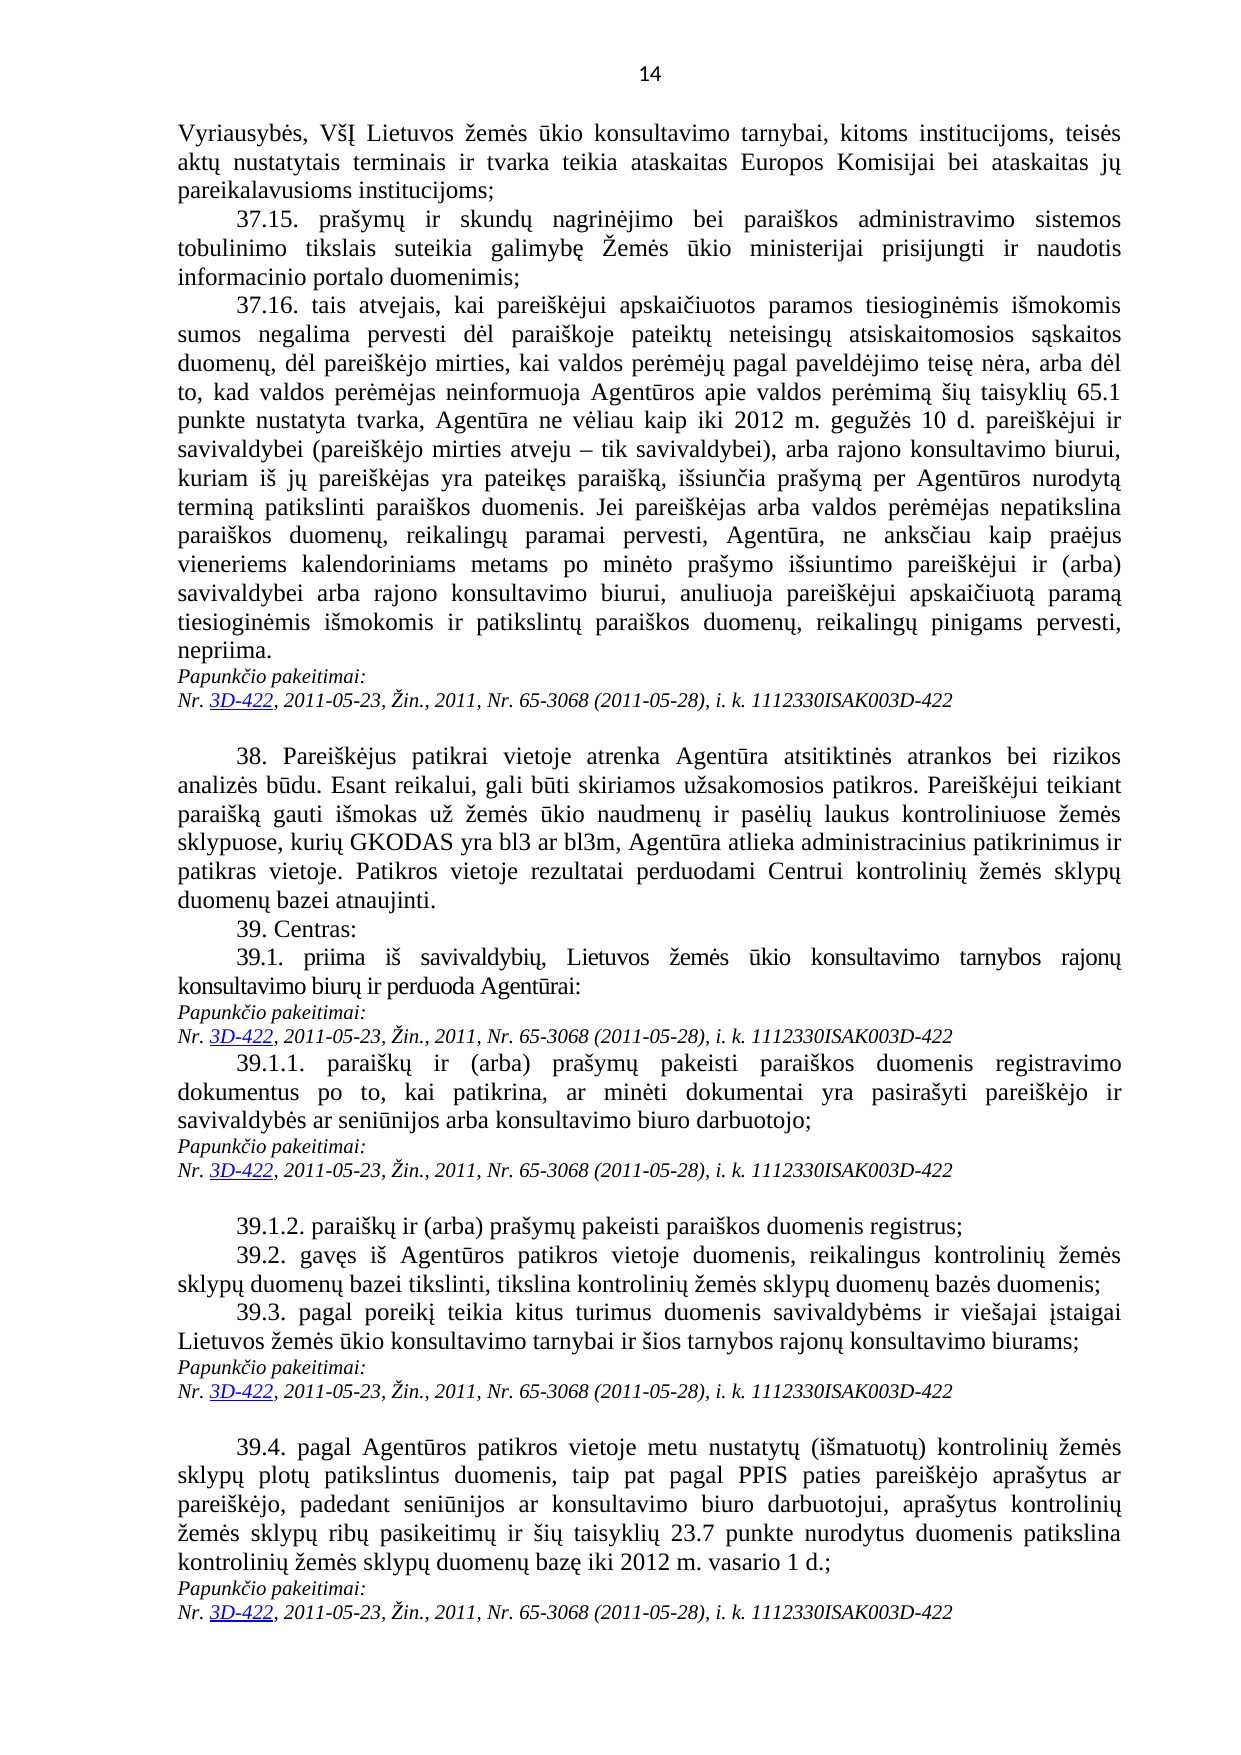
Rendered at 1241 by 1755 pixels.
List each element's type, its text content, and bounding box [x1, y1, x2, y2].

text 39. Centras: [177, 914, 1122, 942]
text Nr. 3D-422, 2011-05-23, Žin., 2011, Nr. 65-3068 (2011-05-28), i. k. 1112330ISAK003D-422 [177, 1158, 1122, 1182]
text Papunkčio pakeitimai: [177, 1576, 1122, 1600]
text 39.1.2. paraiškų ir (arba) prašymų pakeisti paraiškos duomenis registrus; [177, 1211, 1122, 1240]
text Nr. 3D-422, 2011-05-23, Žin., 2011, Nr. 65-3068 (2011-05-28), i. k. 1112330ISAK003D-422 [177, 1600, 1122, 1624]
text 37.16. tais atvejais, kai pareiškėjui apskaičiuotos paramos tiesioginėmis išmokomis sumos negalima pervesti dėl paraiškoje pateiktų neteisingų atsiskaitomosios sąskaitos duomenų, dėl pareiškėjo mirties, kai valdos perėmėjų pagal paveldėjimo teisę nėra, arba dėl to, kad valdos perėmėjas neinformuoja Agentūros apie valdos perėmimą šių taisyklių 65.1 punkte nustatyta tvarka, Agentūra ne vėliau kaip iki 2012 m. gegužės 10 d. pareiškėjui ir savivaldybei (pareiškėjo mirties atveju – tik savivaldybei), arba rajono konsultavimo biurui, kuriam iš jų pareiškėjas yra pateikęs paraišką, išsiunčia prašymą per Agentūros nurodytą terminą patikslinti paraiškos duomenis. Jei pareiškėjas arba valdos perėmėjas nepatikslina paraiškos duomenų, reikalingų paramai pervesti, Agentūra, ne anksčiau kaip praėjus vieneriems kalendoriniams metams po minėto prašymo išsiuntimo pareiškėjui ir (arba) savivaldybei arba rajono konsultavimo biurui, anuliuoja pareiškėjui apskaičiuotą paramą tiesioginėmis išmokomis ir patikslintų paraiškos duomenų, reikalingų pinigams pervesti, nepriima. [177, 291, 1122, 664]
text Papunkčio pakeitimai: [177, 1000, 1122, 1024]
text 39.2. gavęs iš Agentūros patikros vietoje duomenis, reikalingus kontrolinių žemės sklypų duomenų bazei tikslinti, tikslina kontrolinių žemės sklypų duomenų bazės duomenis; [177, 1240, 1122, 1297]
text 39.4. pagal Agentūros patikros vietoje metu nustatytų (išmatuotų) kontrolinių žemės sklypų plotų patikslintus duomenis, taip pat pagal PPIS paties pareiškėjo aprašytus ar pareiškėjo, padedant seniūnijos ar konsultavimo biuro darbuotojui, aprašytus kontrolinių žemės sklypų ribų pasikeitimų ir šių taisyklių 23.7 punkte nurodytus duomenis patikslina kontrolinių žemės sklypų duomenų bazę iki 2012 m. vasario 1 d.; [177, 1432, 1122, 1576]
text Papunkčio pakeitimai: [177, 1355, 1122, 1379]
text 39.1.1. paraiškų ir (arba) prašymų pakeisti paraiškos duomenis registravimo dokumentus po to, kai patikrina, ar minėti dokumentai yra pasirašyti pareiškėjo ir savivaldybės ar seniūnijos arba konsultavimo biuro darbuotojo; [177, 1048, 1122, 1134]
text Papunkčio pakeitimai: [177, 664, 1122, 688]
text Papunkčio pakeitimai: [177, 1134, 1122, 1158]
text Nr. 3D-422, 2011-05-23, Žin., 2011, Nr. 65-3068 (2011-05-28), i. k. 1112330ISAK003D-422 [177, 1379, 1122, 1403]
text 37.15. prašymų ir skundų nagrinėjimo bei paraiškos administravimo sistemos tobulinimo tikslais suteikia galimybę Žemės ūkio ministerijai prisijungti ir naudotis informacinio portalo duomenimis; [177, 204, 1122, 291]
text 39.3. pagal poreikį teikia kitus turimus duomenis savivaldybėms ir viešajai įstaigai Lietuvos žemės ūkio konsultavimo tarnybai ir šios tarnybos rajonų konsultavimo biurams; [177, 1297, 1122, 1355]
text Vyriausybės, VšĮ Lietuvos žemės ūkio konsultavimo tarnybai, kitoms institucijoms, teisės aktų nustatytais terminais ir tvarka teikia ataskaitas Europos Komisijai bei ataskaitas jų pareikalavusioms institucijoms; [177, 118, 1122, 204]
text 39.1. priima iš savivaldybių, Lietuvos žemės ūkio konsultavimo tarnybos rajonų konsultavimo biurų ir perduoda Agentūrai: [177, 942, 1122, 1000]
text 38. Pareiškėjus patikrai vietoje atrenka Agentūra atsitiktinės atrankos bei rizikos analizės būdu. Esant reikalui, gali būti skiriamos užsakomosios patikros. Pareiškėjui teikiant paraišką gauti išmokas už žemės ūkio naudmenų ir pasėlių laukus kontroliniuose žemės sklypuose, kurių GKODAS yra bl3 ar bl3m, Agentūra atlieka administracinius patikrinimus ir patikras vietoje. Patikros vietoje rezultatai perduodami Centrui kontrolinių žemės sklypų duomenų bazei atnaujinti. [177, 741, 1122, 914]
text Nr. 3D-422, 2011-05-23, Žin., 2011, Nr. 65-3068 (2011-05-28), i. k. 1112330ISAK003D-422 [177, 1024, 1122, 1048]
text Nr. 3D-422, 2011-05-23, Žin., 2011, Nr. 65-3068 (2011-05-28), i. k. 1112330ISAK003D-422 [177, 688, 1122, 712]
